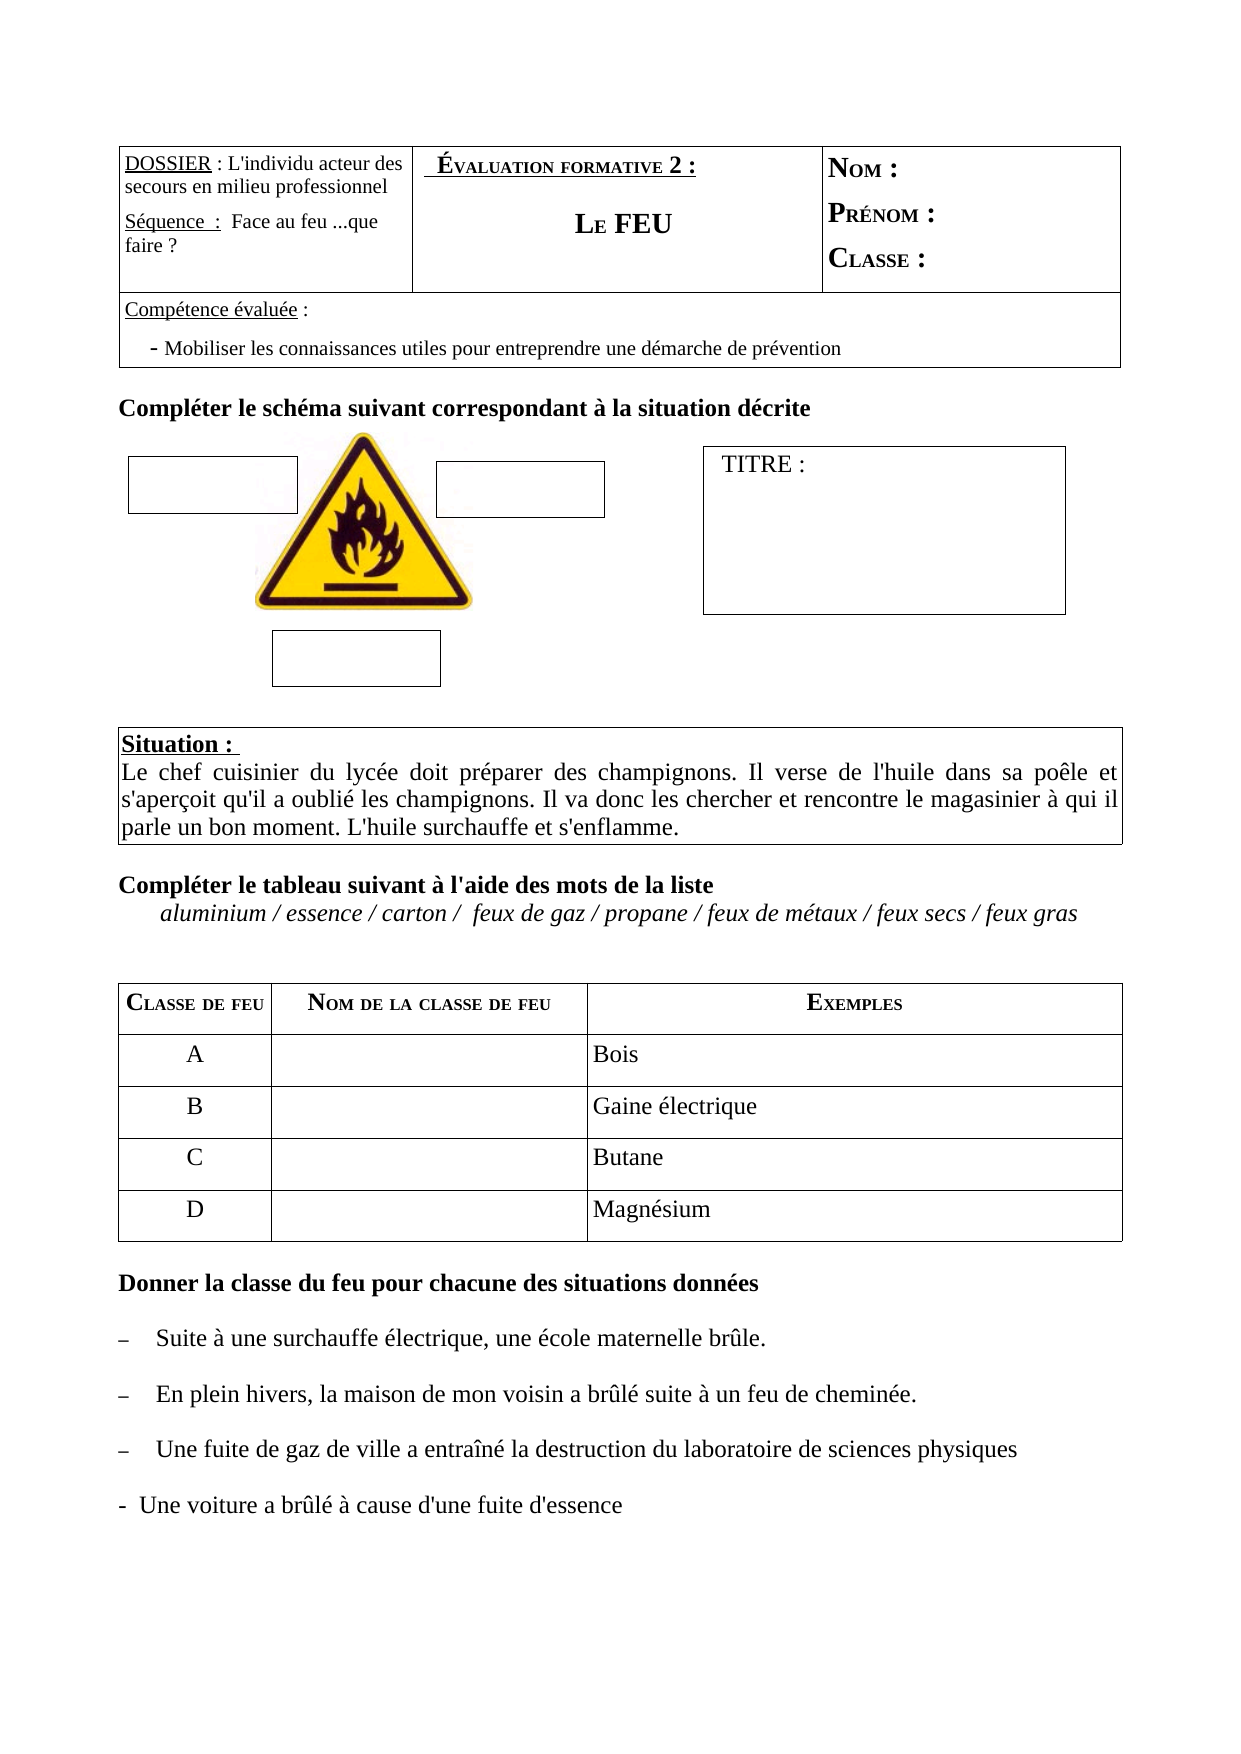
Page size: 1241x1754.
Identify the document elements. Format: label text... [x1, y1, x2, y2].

text [474, 450, 703, 478]
table_cell Compétence évaluée : - Mobiliser les connaissances utiles pour entreprendre une démarche de prévention [120, 293, 1120, 367]
text [118, 450, 255, 478]
list Une fuite de gaz de ville a entraîné la destruction du laboratoire de sciences physiques [118, 1435, 1122, 1463]
table_header Exemples [588, 984, 1122, 1034]
text Le chef cuisinier du lycée doit préparer des champignons. Il verse de l'huile dans sa poêle et s'aperçoit qu'il a oublié les champignons. Il va donc les chercher et rencontre le magasinier à qui il parle un bon moment. L'huile surchauffe et s'enflamme. [119, 755, 1122, 844]
table_cell [272, 1035, 587, 1086]
table_cell C [119, 1139, 271, 1189]
table_cell B [119, 1087, 271, 1138]
text - Une voiture a brûlé à cause d'une fuite d'essence [118, 1491, 1122, 1518]
table_cell D [119, 1191, 271, 1241]
table_header DOSSIER : L'individu acteur des secours en milieu professionnel Séquence : Face au feu ...que faire ? [120, 147, 412, 292]
table_header Nom de la classe de feu [272, 984, 587, 1034]
table_cell [272, 1087, 587, 1138]
table_header Nom : Prénom : Classe : [823, 147, 1120, 292]
table_cell Butane [588, 1139, 1122, 1189]
text Compléter le tableau suivant à l'aide des mots de la liste [118, 872, 1122, 899]
list Suite à une surchauffe électrique, une école maternelle brûle. [118, 1324, 1122, 1352]
table_cell [272, 1191, 587, 1241]
text [1066, 450, 1122, 478]
text aluminium / essence / carton / feux de gaz / propane / feux de métaux / feux secs / feux gras [118, 899, 1122, 927]
list En plein hivers, la maison de mon voisin a brûlé suite à un feu de cheminée. [118, 1380, 1122, 1408]
picture [255, 457, 297, 513]
table_header Évaluation formative 2 : Le FEU [413, 147, 822, 292]
table_cell [272, 1139, 587, 1189]
table_cell Magnésium [588, 1191, 1122, 1241]
picture [255, 432, 474, 611]
table_cell Gaine électrique [588, 1087, 1122, 1138]
text Donner la classe du feu pour chacune des situations données [118, 1269, 1122, 1297]
text TITRE : [704, 450, 1065, 478]
table_cell Bois [588, 1035, 1122, 1086]
table_header Classe de feu [119, 984, 271, 1034]
text Situation : [119, 728, 1122, 755]
text Compléter le schéma suivant correspondant à la situation décrite [118, 394, 1122, 422]
table_cell A [119, 1035, 271, 1086]
picture [437, 462, 474, 517]
